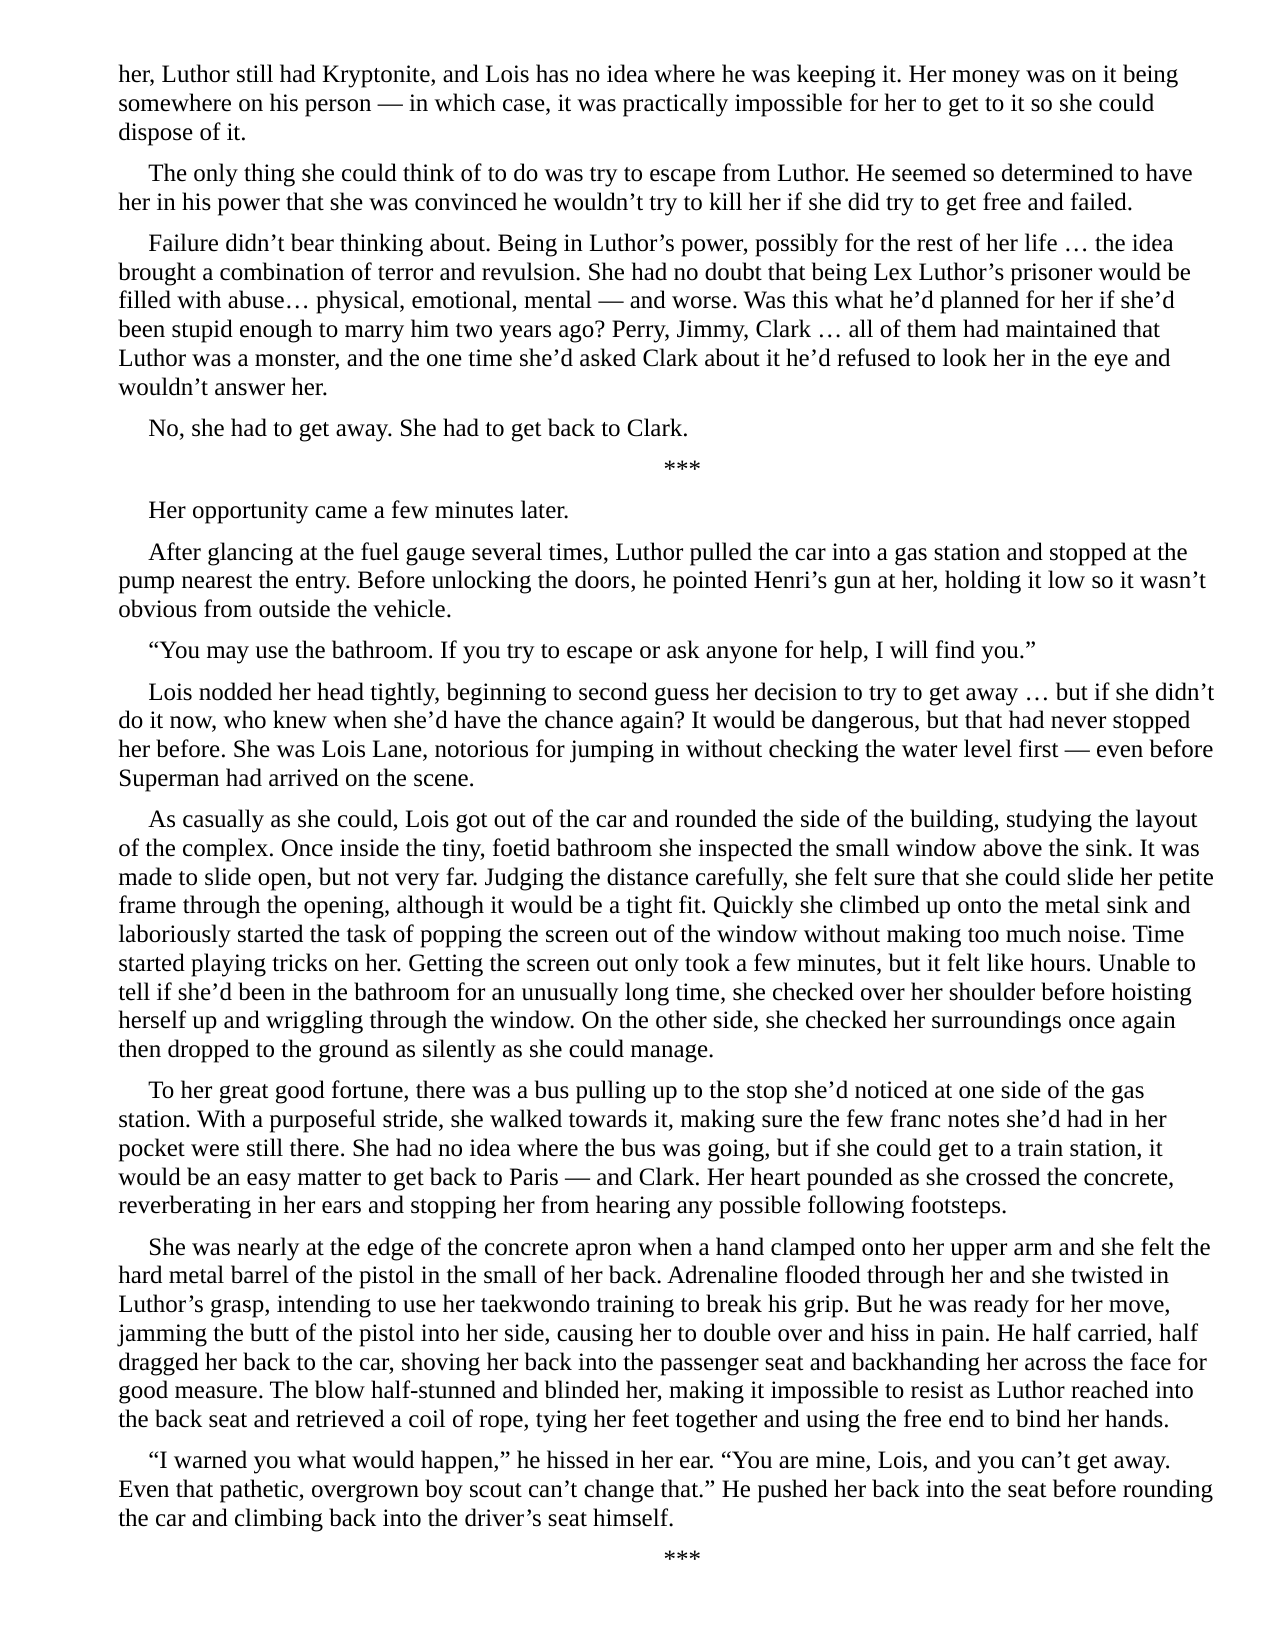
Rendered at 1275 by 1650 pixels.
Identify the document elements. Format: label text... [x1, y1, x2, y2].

text *** [118, 1544, 1216, 1573]
text The only thing she could think of to do was try to escape from Luthor. He seemed so determined to have her in his power that she was convinced he wouldn’t try to kill her if she did try to get free and failed. [118, 158, 1216, 215]
text *** [118, 454, 1216, 483]
text Lois nodded her head tightly, beginning to second guess her decision to try to get away … but if she didn’t do it now, who knew when she’d have the chance again? It would be dangerous, but that had never stopped her before. She was Lois Lane, notorious for jumping in without checking the water level first — even before Superman had arrived on the scene. [118, 677, 1216, 792]
text As casually as she could, Lois got out of the car and rounded the side of the building, studying the layout of the complex. Once inside the tiny, foetid bathroom she inspected the small window above the sink. It was made to slide open, but not very far. Judging the distance carefully, she felt sure that she could slide her petite frame through the opening, although it would be a tight fit. Quickly she climbed up onto the metal sink and laboriously started the task of popping the screen out of the window without making too much noise. Time started playing tricks on her. Getting the screen out only took a few minutes, but it felt like hours. Unable to tell if she’d been in the bathroom for an unusually long time, she checked over her shoulder before hoisting herself up and wriggling through the window. On the other side, she checked her surroundings once again then dropped to the ground as silently as she could manage. [118, 804, 1216, 1063]
text After glancing at the fuel gauge several times, Luthor pulled the car into a gas station and stopped at the pump nearest the entry. Before unlocking the doors, he pointed Henri’s gun at her, holding it low so it wasn’t obvious from outside the vehicle. [118, 537, 1216, 623]
text Her opportunity came a few minutes later. [118, 495, 1216, 524]
text “You may use the bathroom. If you try to escape or ask anyone for help, I will find you.” [118, 635, 1216, 664]
text her, Luthor still had Kryptonite, and Lois has no idea where he was keeping it. Her money was on it being somewhere on his person — in which case, it was practically impossible for her to get to it so she could dispose of it. [118, 59, 1216, 145]
text She was nearly at the edge of the concrete apron when a hand clamped onto her upper arm and she felt the hard metal barrel of the pistol in the small of her back. Adrenaline flooded through her and she twisted in Luthor’s grasp, intending to use her taekwondo training to break his grip. But he was ready for her move, jamming the butt of the pistol into her side, causing her to double over and hiss in pain. He half carried, half dragged her back to the car, shoving her back into the passenger seat and backhanding her across the face for good measure. The blow half-stunned and blinded her, making it impossible to resist as Luthor reached into the back seat and retrieved a coil of rope, tying her feet together and using the free end to bind her hands. [118, 1232, 1216, 1433]
text “I warned you what would happen,” he hissed in her ear. “You are mine, Lois, and you can’t get away. Even that pathetic, overgrown boy scout can’t change that.” He pushed her back into the seat before rounding the car and climbing back into the driver’s seat himself. [118, 1445, 1216, 1532]
text No, she had to get away. She had to get back to Clark. [118, 413, 1216, 442]
text Failure didn’t bear thinking about. Being in Luthor’s power, possibly for the rest of her life … the idea brought a combination of terror and revulsion. She had no doubt that being Lex Luthor’s prisoner would be filled with abuse… physical, emotional, mental — and worse. Was this what he’d planned for her if she’d been stupid enough to marry him two years ago? Perry, Jimmy, Clark … all of them had maintained that Luthor was a monster, and the one time she’d asked Clark about it he’d refused to look her in the eye and wouldn’t answer her. [118, 228, 1216, 400]
text To her great good fortune, there was a bus pulling up to the stop she’d noticed at one side of the gas station. With a purposeful stride, she walked towards it, making sure the few franc notes she’d had in her pocket were still there. She had no idea where the bus was going, but if she could get to a train station, it would be an easy matter to get back to Paris — and Clark. Her heart pounded as she crossed the concrete, reverberating in her ears and stopping her from hearing any possible following footsteps. [118, 1075, 1216, 1219]
